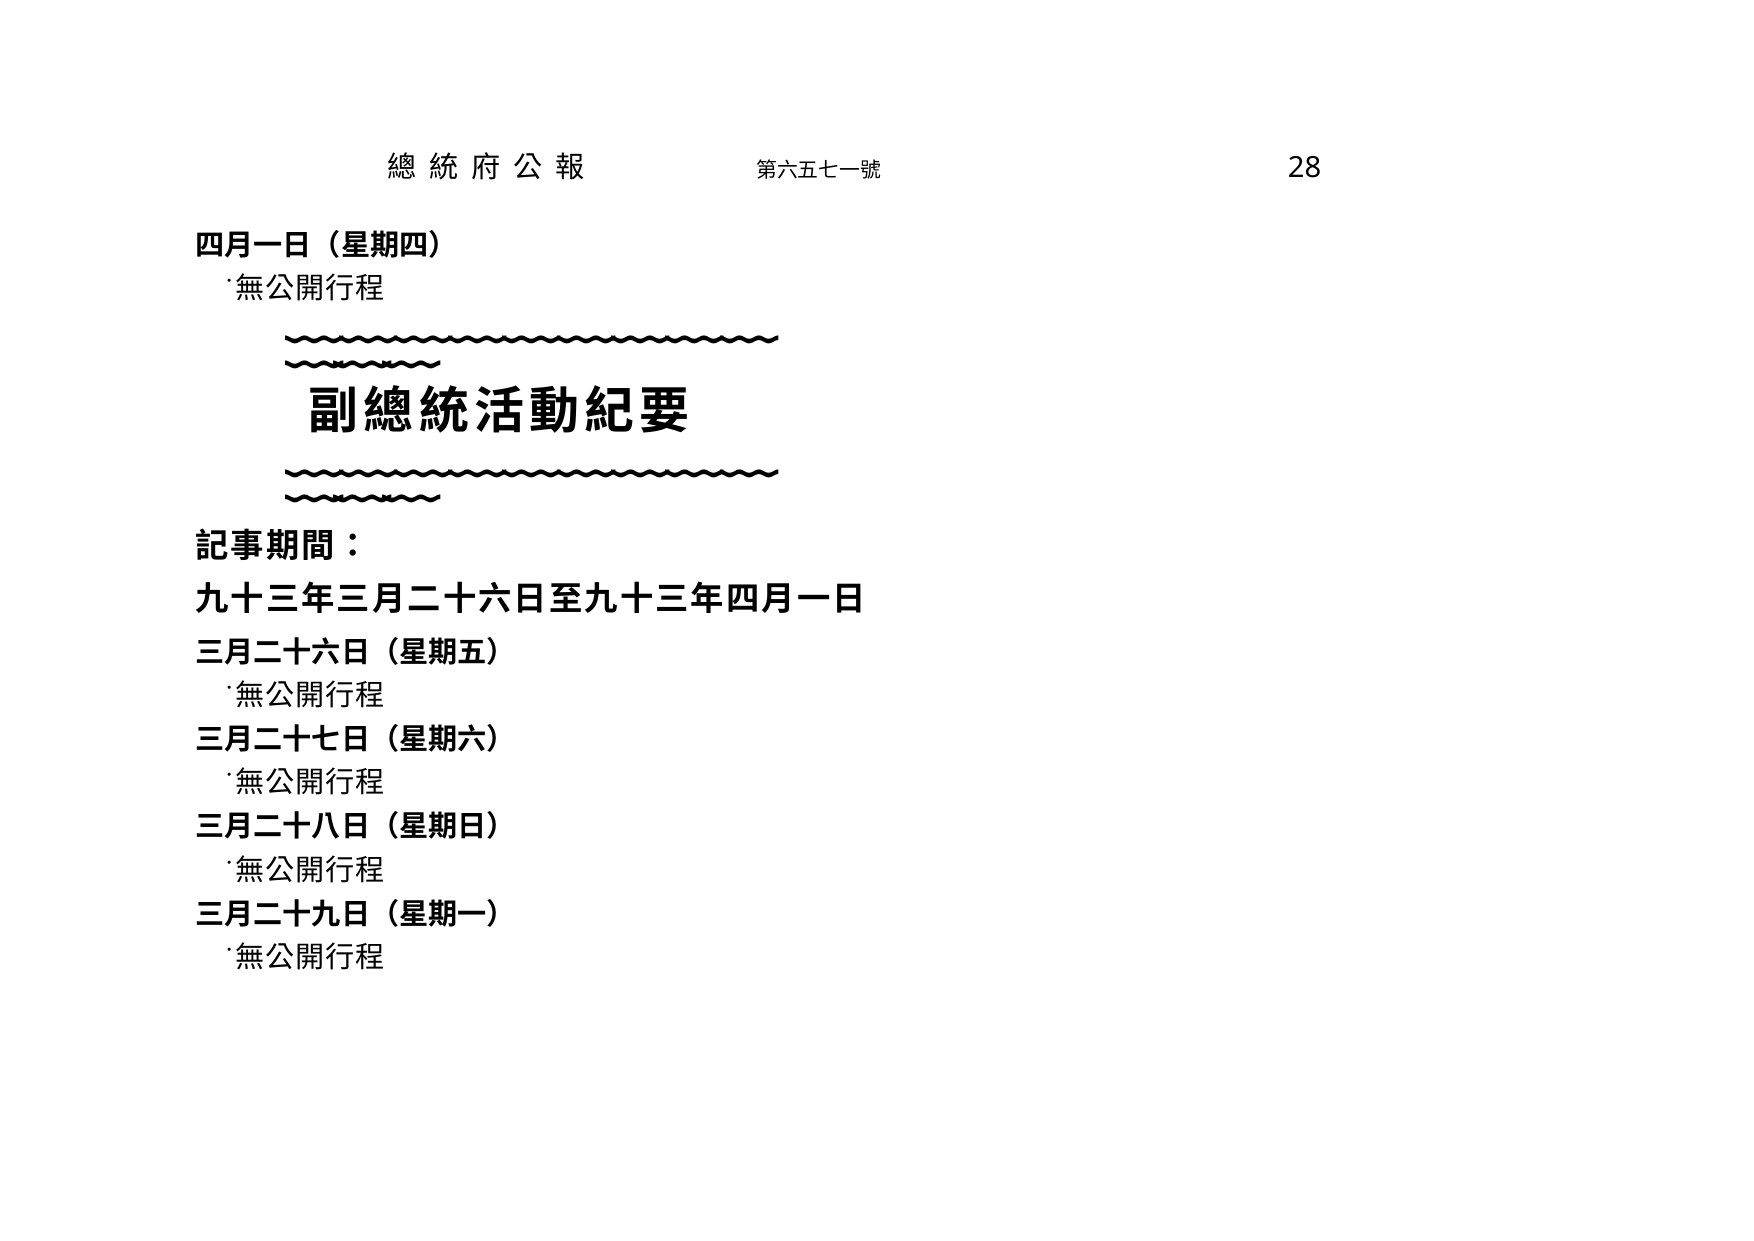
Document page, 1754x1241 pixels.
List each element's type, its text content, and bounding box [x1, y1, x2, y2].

table_header ﹏﹏﹏﹏﹏﹏﹏﹏﹏﹏﹏﹏ [282, 306, 782, 369]
text 九十三年三月二十六日至九十三年四月一日 [195, 577, 1559, 619]
text ˙無公開行程 [224, 935, 1559, 976]
table_cell 副 總 統 活 動 紀 要 [282, 369, 782, 452]
text ˙無公開行程 [224, 673, 1559, 714]
text 三月二十八日（星期日） [195, 803, 1559, 845]
text ˙無公開行程 [224, 266, 1559, 306]
text 四月一日（星期四） [195, 222, 1559, 263]
text ˙無公開行程 [224, 848, 1559, 888]
text 三月二十六日（星期五） [195, 629, 1559, 671]
text ˙無公開行程 [224, 760, 1559, 801]
table_cell ﹏﹏﹏﹏﹏﹏﹏﹏﹏﹏﹏﹏ [282, 452, 782, 515]
text 三月二十七日（星期六） [195, 716, 1559, 758]
text 記事期間： [195, 527, 1559, 565]
text 三月二十九日（星期一） [195, 891, 1559, 932]
